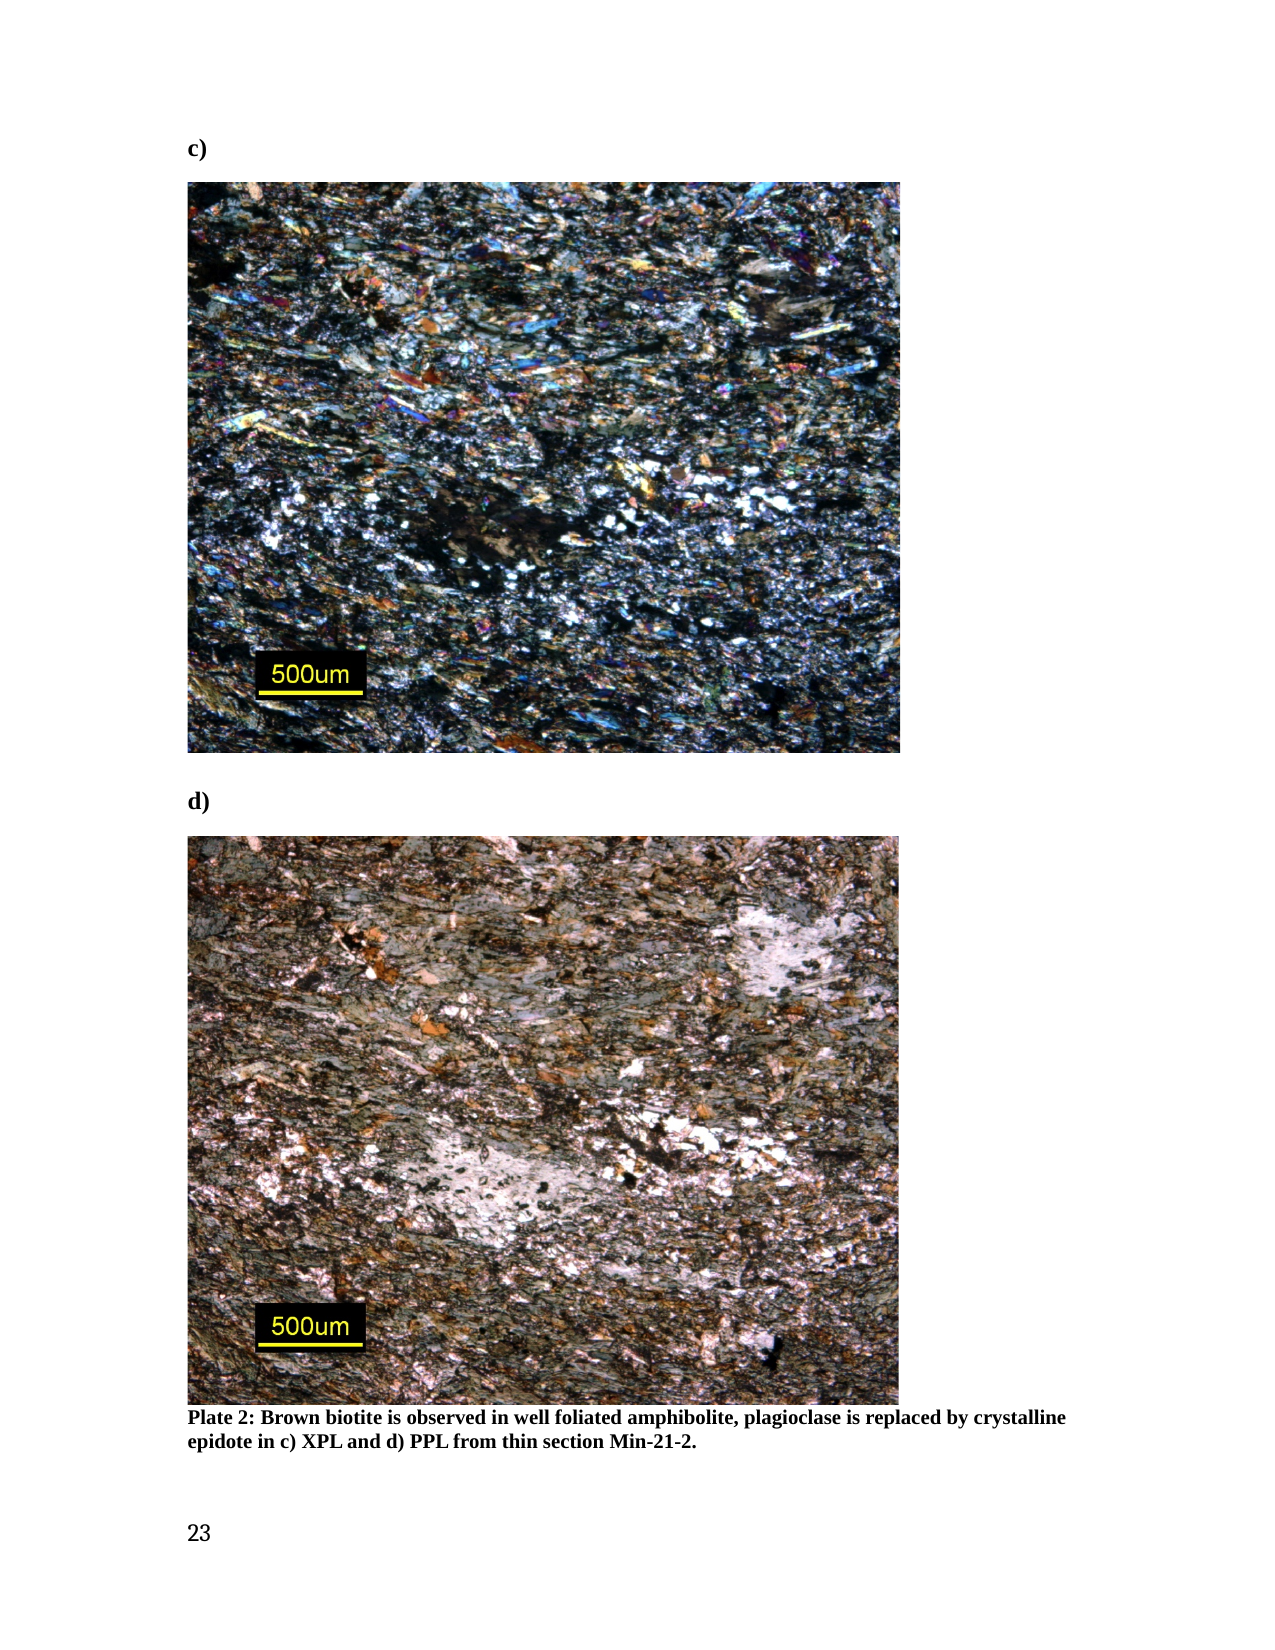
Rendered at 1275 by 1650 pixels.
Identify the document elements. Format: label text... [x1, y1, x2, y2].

picture [187, 836, 899, 1405]
picture [187, 182, 901, 753]
text c) [187, 133, 1087, 162]
text d) [187, 786, 1087, 815]
text Plate 2: Brown biotite is observed in well foliated amphibolite, plagioclase is replaced by crystalline epidote in c) XPL and d) PPL from thin section Min-21-2. [187, 1405, 1087, 1453]
